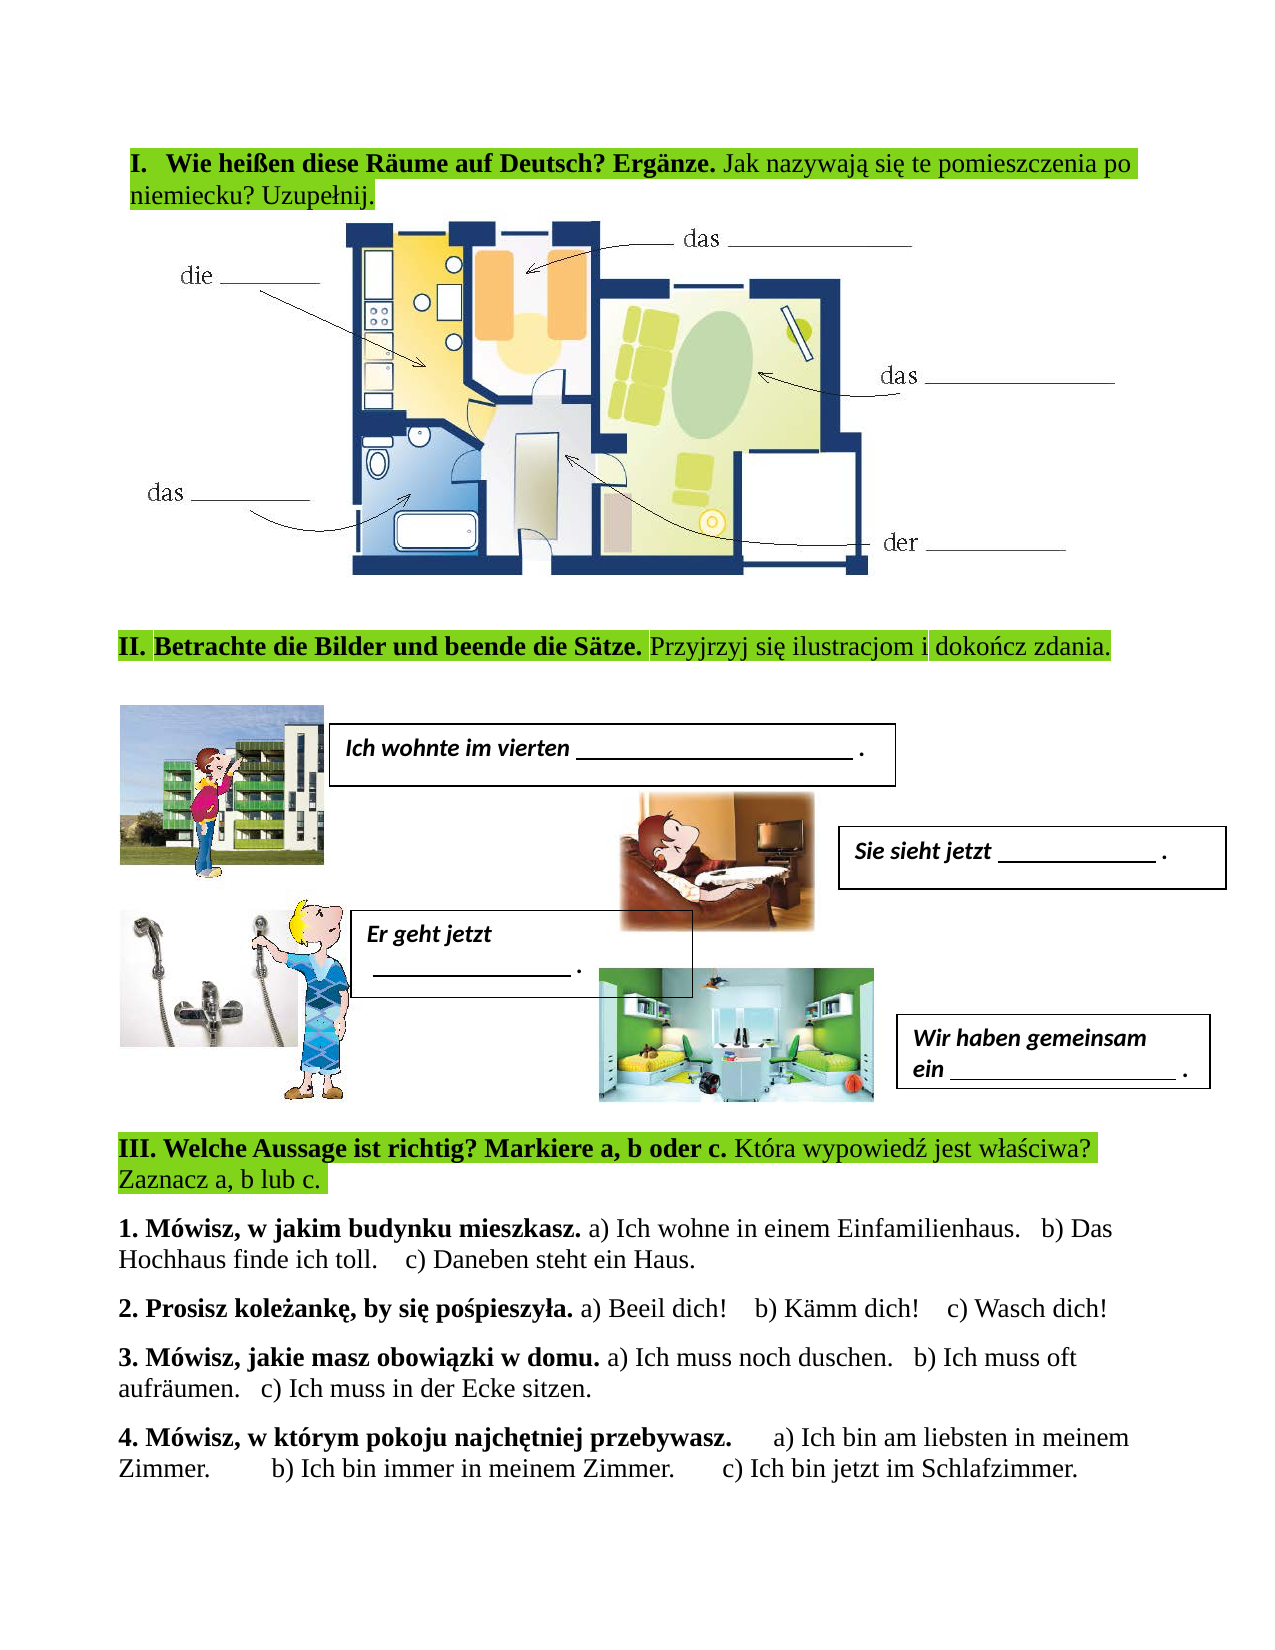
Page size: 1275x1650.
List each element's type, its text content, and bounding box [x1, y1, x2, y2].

text Er geht jetzt . [367, 918, 677, 979]
text I. Wie heißen diese Räume auf Deutsch? Ergänze. Jak nazywają się te pomieszczenia po niemiecku? Uzupełnij. [130, 148, 1157, 210]
picture [898, 1015, 1178, 1088]
text Wir haben gemeinsam ein . [913, 1022, 1194, 1080]
picture [840, 827, 1178, 888]
text II. Betrachte die Bilder und beende die Sätze. Przyjrzyj się ilustracjom i dokończ zdania. [118, 629, 1157, 661]
picture [139, 210, 1137, 583]
text 1. Mówisz, w jakim budynku mieszkasz. a) Ich wohne in einem Einfamilienhaus. b) Das Hochhaus finde ich toll. c) Daneben steht ein Haus. [118, 1212, 1157, 1274]
text III. Welche Aussage ist richtig? Markiere a, b oder c. Która wypowiedź jest właściwa? Zaznacz a, b lub c. [118, 1132, 1157, 1194]
text Ich wohnte im vierten . [345, 732, 879, 763]
text 4. Mówisz, w którym pokoju najchętniej przebywasz. a) Ich bin am liebsten in meinem Zimmer. b) Ich bin immer in meinem Zimmer. c) Ich bin jetzt im Schlafzimmer. [118, 1421, 1157, 1483]
text 2. Prosisz koleżankę, by się pośpieszyła. a) Beeil dich! b) Kämm dich! c) Wasch dich! [118, 1292, 1157, 1323]
text 3. Mówisz, jakie masz obowiązki w domu. a) Ich muss noch duschen. b) Ich muss oft aufräumen. c) Ich muss in der Ecke sitzen. [118, 1341, 1157, 1403]
text Sie sieht jetzt . [854, 835, 1210, 865]
picture [118, 705, 1178, 1115]
